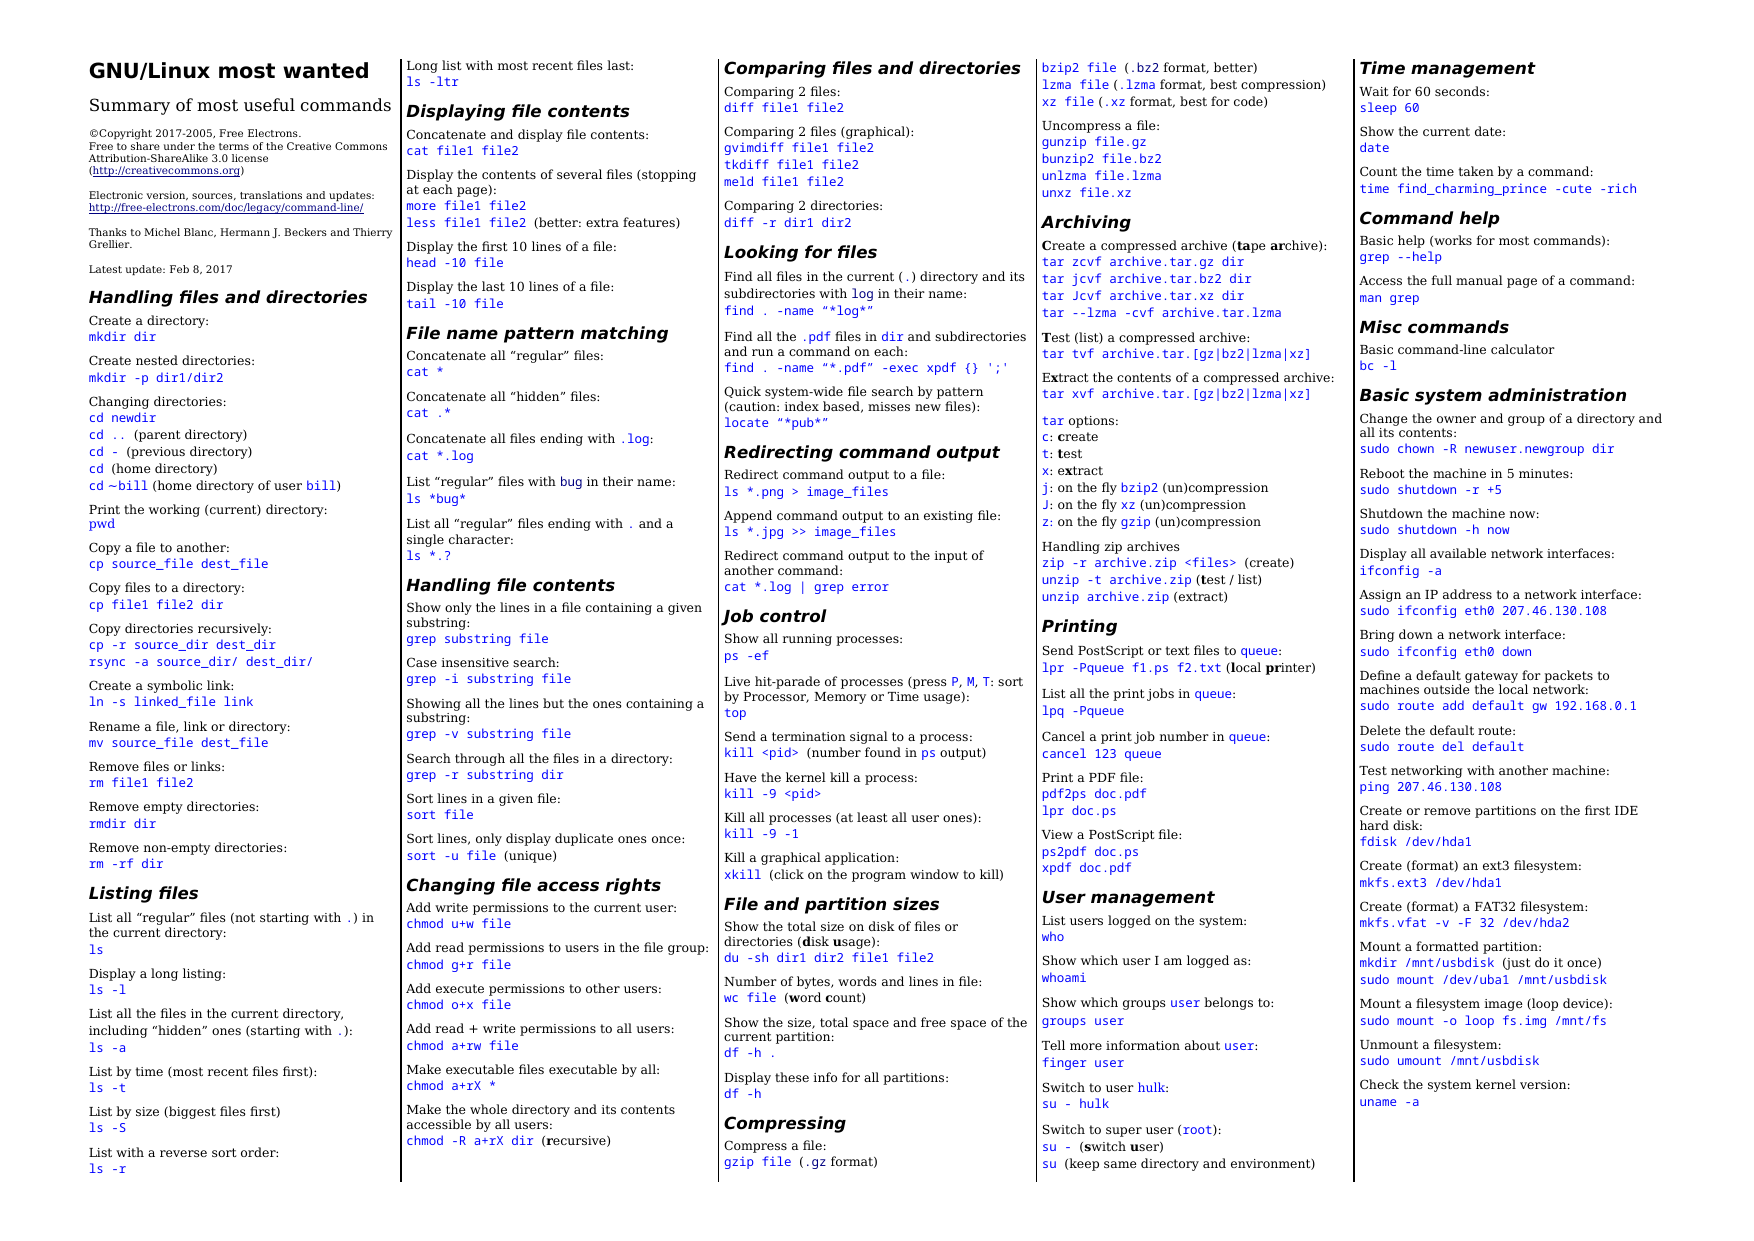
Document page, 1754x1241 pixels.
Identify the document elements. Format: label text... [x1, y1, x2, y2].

text Remove empty directories: [88, 800, 394, 815]
text Mount a filesystem image (loop device): [1359, 997, 1665, 1012]
text sudo chown -R newuser.newgroup dir [1359, 441, 1665, 458]
text Display these info for all partitions: [724, 1071, 1030, 1085]
text sleep 60 [1359, 99, 1665, 116]
text cp file1 file2 dir [88, 596, 394, 613]
text chmod a+rw file [406, 1037, 712, 1054]
text Concatenate and display file contents: [406, 128, 712, 142]
text cancel 123 queue [1042, 745, 1348, 762]
text Reboot the machine in 5 minutes: [1359, 467, 1665, 481]
text ls -l [88, 981, 394, 998]
subtitle Changing file access rights [406, 876, 712, 895]
text Electronic version, sources, translations and updates: http://free-electrons.com/doc/legacy/command-line/ [88, 189, 394, 214]
text Unmount a filesystem: [1359, 1038, 1665, 1052]
text mkdir -p dir1/dir2 [88, 369, 394, 386]
subtitle Comparing files and directories [724, 59, 1030, 78]
text Remove non-empty directories: [88, 841, 394, 855]
text grep -v substring file [406, 726, 712, 743]
text Search through all the files in a directory: [406, 752, 712, 766]
subtitle Listing files [88, 884, 394, 903]
text Create nested directories: [88, 354, 394, 369]
subtitle Handling files and directories [88, 288, 394, 308]
text bc -l [1359, 357, 1665, 374]
text Redirect command output to a file: [724, 468, 1030, 483]
text wc file (word count) [724, 990, 1030, 1007]
text Delete the default route: [1359, 723, 1665, 738]
subtitle Job control [724, 607, 1030, 626]
text Cancel a print job number in queue: [1042, 728, 1348, 745]
text Live hit-parade of processes (press P, M, T: sort by Processor, Memory or Time usage): [724, 673, 1030, 704]
text lpr -Pqueue f1.ps f2.txt (local printer) [1042, 659, 1348, 676]
text Basic help (works for most commands): [1359, 234, 1665, 248]
text Display the first 10 lines of a file: [406, 240, 712, 254]
subtitle Basic system administration [1359, 386, 1665, 406]
text Display all available network interfaces: [1359, 547, 1665, 562]
text cat *.log | grep error [724, 578, 1030, 595]
text grep -r substring dir [406, 766, 712, 783]
text gunzip file.gz bunzip2 file.bz2 unlzma file.lzma unxz file.xz [1042, 133, 1348, 201]
subtitle File name pattern matching [406, 324, 712, 343]
text Mount a formatted partition: [1359, 940, 1665, 954]
text chmod g+r file [406, 956, 712, 973]
text chmod u+w file [406, 916, 712, 932]
text Change the owner and group of a directory and all its contents: [1359, 412, 1665, 441]
text pwd [88, 517, 394, 532]
text kill -9 -1 [724, 825, 1030, 842]
text Append command output to an existing file: [724, 509, 1030, 523]
text Create a symbolic link: [88, 679, 394, 694]
text sudo shutdown -h now [1359, 521, 1665, 538]
text mkfs.vfat -v -F 32 /dev/hda2 [1359, 914, 1665, 931]
text chmod o+x file [406, 996, 712, 1013]
text mkfs.ext3 /dev/hda1 [1359, 874, 1665, 891]
text Make the whole directory and its contents accessible by all users: [406, 1103, 712, 1132]
text Copy a file to another: [88, 541, 394, 555]
text Show only the lines in a file containing a given substring: [406, 601, 712, 630]
text Switch to user hulk: [1042, 1081, 1348, 1095]
text su - hulk [1042, 1095, 1348, 1112]
text diff -r dir1 dir2 [724, 214, 1030, 231]
text Add read + write permissions to all users: [406, 1022, 712, 1037]
text Show the size, total space and free space of the current partition: [724, 1016, 1030, 1044]
text tar tvf archive.tar.[gz|bz2|lzma|xz] [1042, 345, 1348, 362]
text locate “*pub*” [724, 414, 1030, 431]
text Display a long listing: [88, 967, 394, 981]
text Quick system-wide file search by pattern (caution: index based, misses new files): [724, 385, 1030, 414]
text cat *.log [406, 447, 712, 464]
subtitle Compressing [724, 1114, 1030, 1133]
text chmod a+rX * [406, 1077, 712, 1094]
text ls -t [88, 1079, 394, 1096]
text pdf2ps doc.pdf lpr doc.ps [1042, 785, 1348, 819]
text List users logged on the system: [1042, 914, 1348, 928]
text c: create t: test x: extract j: on the fly bzip2 (un)compression J: on the fly xz (un)compression z: on the fly gzip (un)compression [1042, 429, 1348, 531]
text List by size (biggest files first) [88, 1105, 394, 1119]
text gzip file (.gz format) [724, 1154, 1030, 1171]
text Compress a file: [724, 1139, 1030, 1154]
text rm file1 file2 [88, 774, 394, 791]
text kill <pid> (number found in ps output) [724, 744, 1030, 762]
text ls *bug* [406, 490, 712, 507]
text Send a termination signal to a process: [724, 730, 1030, 744]
text mkdir /mnt/usbdisk (just do it once) sudo mount /dev/uba1 /mnt/usbdisk [1359, 954, 1665, 988]
subtitle User management [1042, 888, 1348, 908]
text List all “regular” files (not starting with .) in the current directory: [88, 909, 394, 941]
text List all the print jobs in queue: [1042, 685, 1348, 702]
text Handling zip archives [1042, 539, 1348, 554]
text sudo route del default [1359, 738, 1665, 755]
text ls *.jpg >> image_files [724, 523, 1030, 540]
text ls -a [88, 1039, 394, 1056]
text Comparing 2 files (graphical): [724, 125, 1030, 139]
text man grep [1359, 289, 1665, 306]
text ls -ltr [406, 73, 712, 91]
text tar options: [1042, 412, 1348, 429]
text top [724, 704, 1030, 721]
text Create (format) an ext3 filesystem: [1359, 859, 1665, 874]
text grep --help [1359, 248, 1665, 265]
text Uncompress a file: [1042, 119, 1348, 133]
text ls -r [88, 1160, 394, 1177]
subtitle Misc commands [1359, 318, 1665, 337]
text Wait for 60 seconds: [1359, 84, 1665, 99]
text df -h [724, 1085, 1030, 1102]
text ls [88, 941, 394, 958]
text Create or remove partitions on the first IDE hard disk: [1359, 804, 1665, 833]
text Send PostScript or text files to queue: [1042, 642, 1348, 659]
text ps -ef [724, 647, 1030, 664]
text Test networking with another machine: [1359, 764, 1665, 778]
text List with a reverse sort order: [88, 1146, 394, 1160]
text Tell more information about user: [1042, 1038, 1348, 1054]
text uname -a [1359, 1093, 1665, 1110]
text find . -name “*log*” [724, 302, 1030, 319]
text su - (switch user) su (keep same directory and environment) [1042, 1138, 1348, 1172]
text cp -r source_dir dest_dir rsync -a source_dir/ dest_dir/ [88, 636, 394, 670]
subtitle Displaying file contents [406, 102, 712, 122]
text List “regular” files with bug in their name: [406, 473, 712, 490]
text diff file1 file2 [724, 99, 1030, 116]
text time find_charming_prince -cute -rich [1359, 180, 1665, 197]
text tar zcvf archive.tar.gz dir tar jcvf archive.tar.bz2 dir tar Jcvf archive.tar.xz dir tar --lzma -cvf archive.tar.lzma [1042, 253, 1348, 321]
text Display the last 10 lines of a file: [406, 280, 712, 295]
text Concatenate all “hidden” files: [406, 389, 712, 404]
text rm -rf dir [88, 855, 394, 872]
text Kill all processes (at least all user ones): [724, 811, 1030, 825]
subtitle GNU/Linux most wanted [88, 59, 394, 83]
text Showing all the lines but the ones containing a substring: [406, 697, 712, 726]
text mv source_file dest_file [88, 734, 394, 751]
text Comparing 2 files: [724, 84, 1030, 99]
text Copy files to a directory: [88, 581, 394, 596]
text Count the time taken by a command: [1359, 165, 1665, 180]
text Basic command-line calculator [1359, 343, 1665, 357]
text bzip2 file (.bz2 format, better) lzma file (.lzma format, best compression) xz file (.xz format, best for code) [1042, 59, 1348, 110]
text sudo route add default gw 192.168.0.1 [1359, 698, 1665, 714]
text Assign an IP address to a network interface: [1359, 588, 1665, 602]
text Show the total size on disk of files or directories (disk usage): [724, 920, 1030, 949]
text Create a directory: [88, 314, 394, 328]
text cp source_file dest_file [88, 555, 394, 572]
text sort file [406, 806, 712, 823]
text Changing directories: [88, 395, 394, 409]
text find . -name “*.pdf” -exec xpdf {} ';' [724, 359, 1030, 376]
text Create (format) a FAT32 filesystem: [1359, 900, 1665, 914]
text chmod -R a+rX dir (recursive) [406, 1132, 712, 1149]
text Redirect command output to the input of another command: [724, 549, 1030, 578]
text Make executable files executable by all: [406, 1063, 712, 1077]
text zip -r archive.zip <files> (create) unzip -t archive.zip (test / list) unzip archive.zip (extract) [1042, 554, 1348, 605]
text Long list with most recent files last: [406, 59, 712, 73]
text View a PostScript file: [1042, 828, 1348, 843]
text Show which groups user belongs to: [1042, 995, 1348, 1012]
text Thanks to Michel Blanc, Hermann J. Beckers and Thierry Grellier. [88, 227, 394, 251]
text Concatenate all “regular” files: [406, 349, 712, 363]
subtitle Archiving [1042, 213, 1348, 233]
text whoami [1042, 969, 1348, 986]
text ls *.png > image_files [724, 483, 1030, 500]
text finger user [1042, 1054, 1348, 1072]
text groups user [1042, 1012, 1348, 1029]
text Latest update: Feb 8, 2017 [88, 264, 394, 276]
text List all “regular” files ending with . and a single character: [406, 516, 712, 547]
text Find all the .pdf files in dir and subdirectories and run a command on each: [724, 328, 1030, 359]
text Create a compressed archive (tape archive): [1042, 238, 1348, 253]
text Find all files in the current (.) directory and its subdirectories with log in their name: [724, 268, 1030, 302]
text Number of bytes, words and lines in file: [724, 975, 1030, 990]
text du -sh dir1 dir2 file1 file2 [724, 949, 1030, 966]
text mkdir dir [88, 328, 394, 345]
text Comparing 2 directories: [724, 199, 1030, 214]
text List all the files in the current directory, including “hidden” ones (starting with .): [88, 1007, 394, 1039]
text Switch to super user (root): [1042, 1121, 1348, 1138]
text ©Copyright 2017-2005, Free Electrons. Free to share under the terms of the Creative Commons Attribution-ShareAlike 3.0 license (http://creativecommons.org) [88, 128, 394, 177]
text Print the working (current) directory: [88, 503, 394, 517]
text Add execute permissions to other users: [406, 982, 712, 996]
text Access the full manual page of a command: [1359, 274, 1665, 289]
text Test (list) a compressed archive: [1042, 330, 1348, 345]
subtitle Handling file contents [406, 576, 712, 595]
text Check the system kernel version: [1359, 1078, 1665, 1093]
subtitle Looking for files [724, 242, 1030, 262]
text ifconfig -a [1359, 562, 1665, 579]
text grep substring file [406, 630, 712, 647]
text cat .* [406, 404, 712, 421]
subtitle Command help [1359, 208, 1665, 228]
text ls -S [88, 1119, 394, 1137]
text Print a PDF file: [1042, 771, 1348, 785]
subtitle Redirecting command output [724, 443, 1030, 462]
text rmdir dir [88, 815, 394, 832]
text sort -u file (unique) [406, 847, 712, 864]
text Show all running processes: [724, 632, 1030, 647]
text sudo ifconfig eth0 207.46.130.108 [1359, 602, 1665, 619]
text Add read permissions to users in the file group: [406, 941, 712, 956]
text Copy directories recursively: [88, 622, 394, 636]
text grep -i substring file [406, 671, 712, 688]
subtitle Time management [1359, 59, 1665, 78]
text gvimdiff file1 file2 tkdiff file1 file2 meld file1 file2 [724, 139, 1030, 190]
text head -10 file [406, 254, 712, 271]
text Have the kernel kill a process: [724, 771, 1030, 785]
text more file1 file2 less file1 file2 (better: extra features) [406, 197, 712, 231]
text sudo mount -o loop fs.img /mnt/fs [1359, 1012, 1665, 1029]
text cd newdir cd .. (parent directory) cd - (previous directory) cd (home directory) cd ~bill (home directory of user bill) [88, 409, 394, 494]
text tar xvf archive.tar.[gz|bz2|lzma|xz] [1042, 386, 1348, 403]
text Display the contents of several files (stopping at each page): [406, 168, 712, 197]
text date [1359, 139, 1665, 156]
text Show the current date: [1359, 125, 1665, 139]
text Sort lines in a given file: [406, 792, 712, 806]
text cat file1 file2 [406, 142, 712, 159]
text kill -9 <pid> [724, 785, 1030, 802]
text ln -s linked_file link [88, 694, 394, 711]
text who [1042, 928, 1348, 945]
text Rename a file, link or directory: [88, 719, 394, 734]
text cat * [406, 363, 712, 381]
text Kill a graphical application: [724, 851, 1030, 866]
text ls *.? [406, 547, 712, 564]
text ps2pdf doc.ps xpdf doc.pdf [1042, 843, 1348, 877]
text Bring down a network interface: [1359, 628, 1665, 643]
text Summary of most useful commands [88, 96, 394, 115]
text sudo ifconfig eth0 down [1359, 643, 1665, 660]
text Sort lines, only display duplicate ones once: [406, 832, 712, 847]
text Case insensitive search: [406, 656, 712, 671]
text fdisk /dev/hda1 [1359, 833, 1665, 850]
text Remove files or links: [88, 760, 394, 774]
text List by time (most recent files first): [88, 1065, 394, 1079]
text sudo umount /mnt/usbdisk [1359, 1052, 1665, 1069]
text sudo shutdown -r +5 [1359, 481, 1665, 498]
text df -h . [724, 1044, 1030, 1062]
text ping 207.46.130.108 [1359, 778, 1665, 795]
subtitle Printing [1042, 617, 1348, 636]
text tail -10 file [406, 295, 712, 312]
text Show which user I am logged as: [1042, 954, 1348, 969]
text Shutdown the machine now: [1359, 507, 1665, 521]
text Define a default gateway for packets to machines outside the local network: [1359, 669, 1665, 698]
text Extract the contents of a compressed archive: [1042, 371, 1348, 386]
text Add write permissions to the current user: [406, 901, 712, 916]
subtitle File and partition sizes [724, 894, 1030, 914]
text Concatenate all files ending with .log: [406, 430, 712, 447]
text lpq -Pqueue [1042, 702, 1348, 719]
text xkill (click on the program window to kill) [724, 866, 1030, 883]
